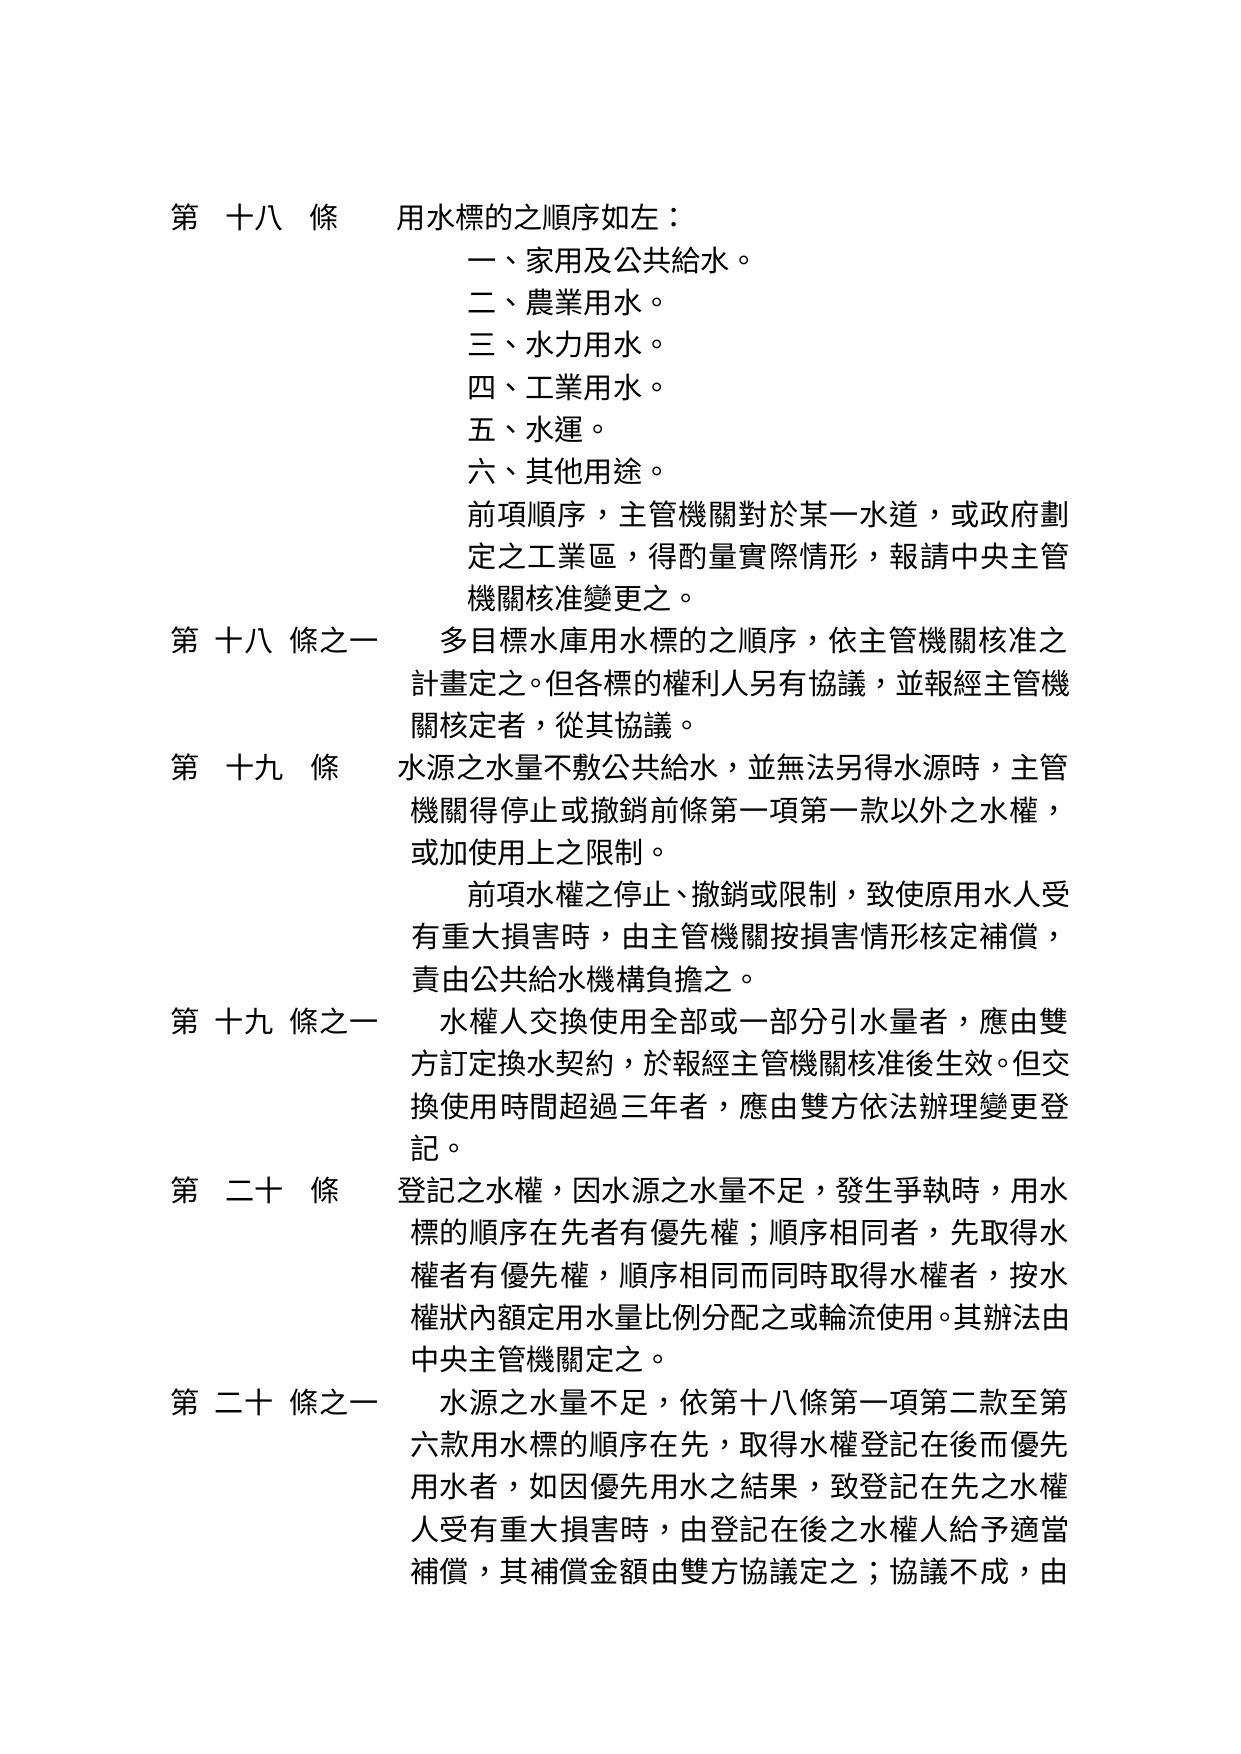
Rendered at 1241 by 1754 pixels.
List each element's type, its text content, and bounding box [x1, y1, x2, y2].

text 第 十九 條之一 水權人交換使用全部或一部分引水量者，應由雙方訂定換水契約，於報經主管機關核准後生效。但交換使用時間超過三年者，應由雙方依法辦理變更登記。 [170, 998, 1070, 1168]
text 前項順序，主管機關對於某一水道，或政府劃定之工業區，得酌量實際情形，報請中央主管機關核准變更之。 [467, 491, 1070, 618]
text 第 十八 條之一 多目標水庫用水標的之順序，依主管機關核准之計畫定之。但各標的權利人另有協議，並報經主管機關核定者，從其協議。 [170, 618, 1070, 745]
text 一、家用及公共給水。 [467, 237, 1070, 279]
text 三、水力用水。 [467, 322, 1070, 364]
text 第 十八 條 用水標的之順序如左： [170, 195, 1070, 237]
text 第 二十 條 登記之水權，因水源之水量不足，發生爭執時，用水標的順序在先者有優先權；順序相同者，先取得水權者有優先權，順序相同而同時取得水權者，按水權狀內額定用水量比例分配之或輪流使用。其辦法由中央主管機關定之。 [170, 1168, 1070, 1379]
text 二、農業用水。 [467, 279, 1070, 322]
text 第 十九 條 水源之水量不敷公共給水，並無法另得水源時，主管機關得停止或撤銷前條第一項第一款以外之水權，或加使用上之限制。 [170, 745, 1070, 872]
text 六、其他用途。 [467, 449, 1070, 491]
text 第 二十 條之一 水源之水量不足，依第十八條第一項第二款至第六款用水標的順序在先，取得水權登記在後而優先用水者，如因優先用水之結果，致登記在先之水權人受有重大損害時，由登記在後之水權人給予適當補償，其補償金額由雙方協議定之；協議不成，由 [170, 1379, 1070, 1591]
text 四、工業用水。 [467, 364, 1070, 406]
text 五、水運。 [467, 406, 1070, 449]
text 前項水權之停止、撤銷或限制，致使原用水人受有重大損害時，由主管機關按損害情形核定補償，責由公共給水機構負擔之。 [412, 872, 1070, 998]
